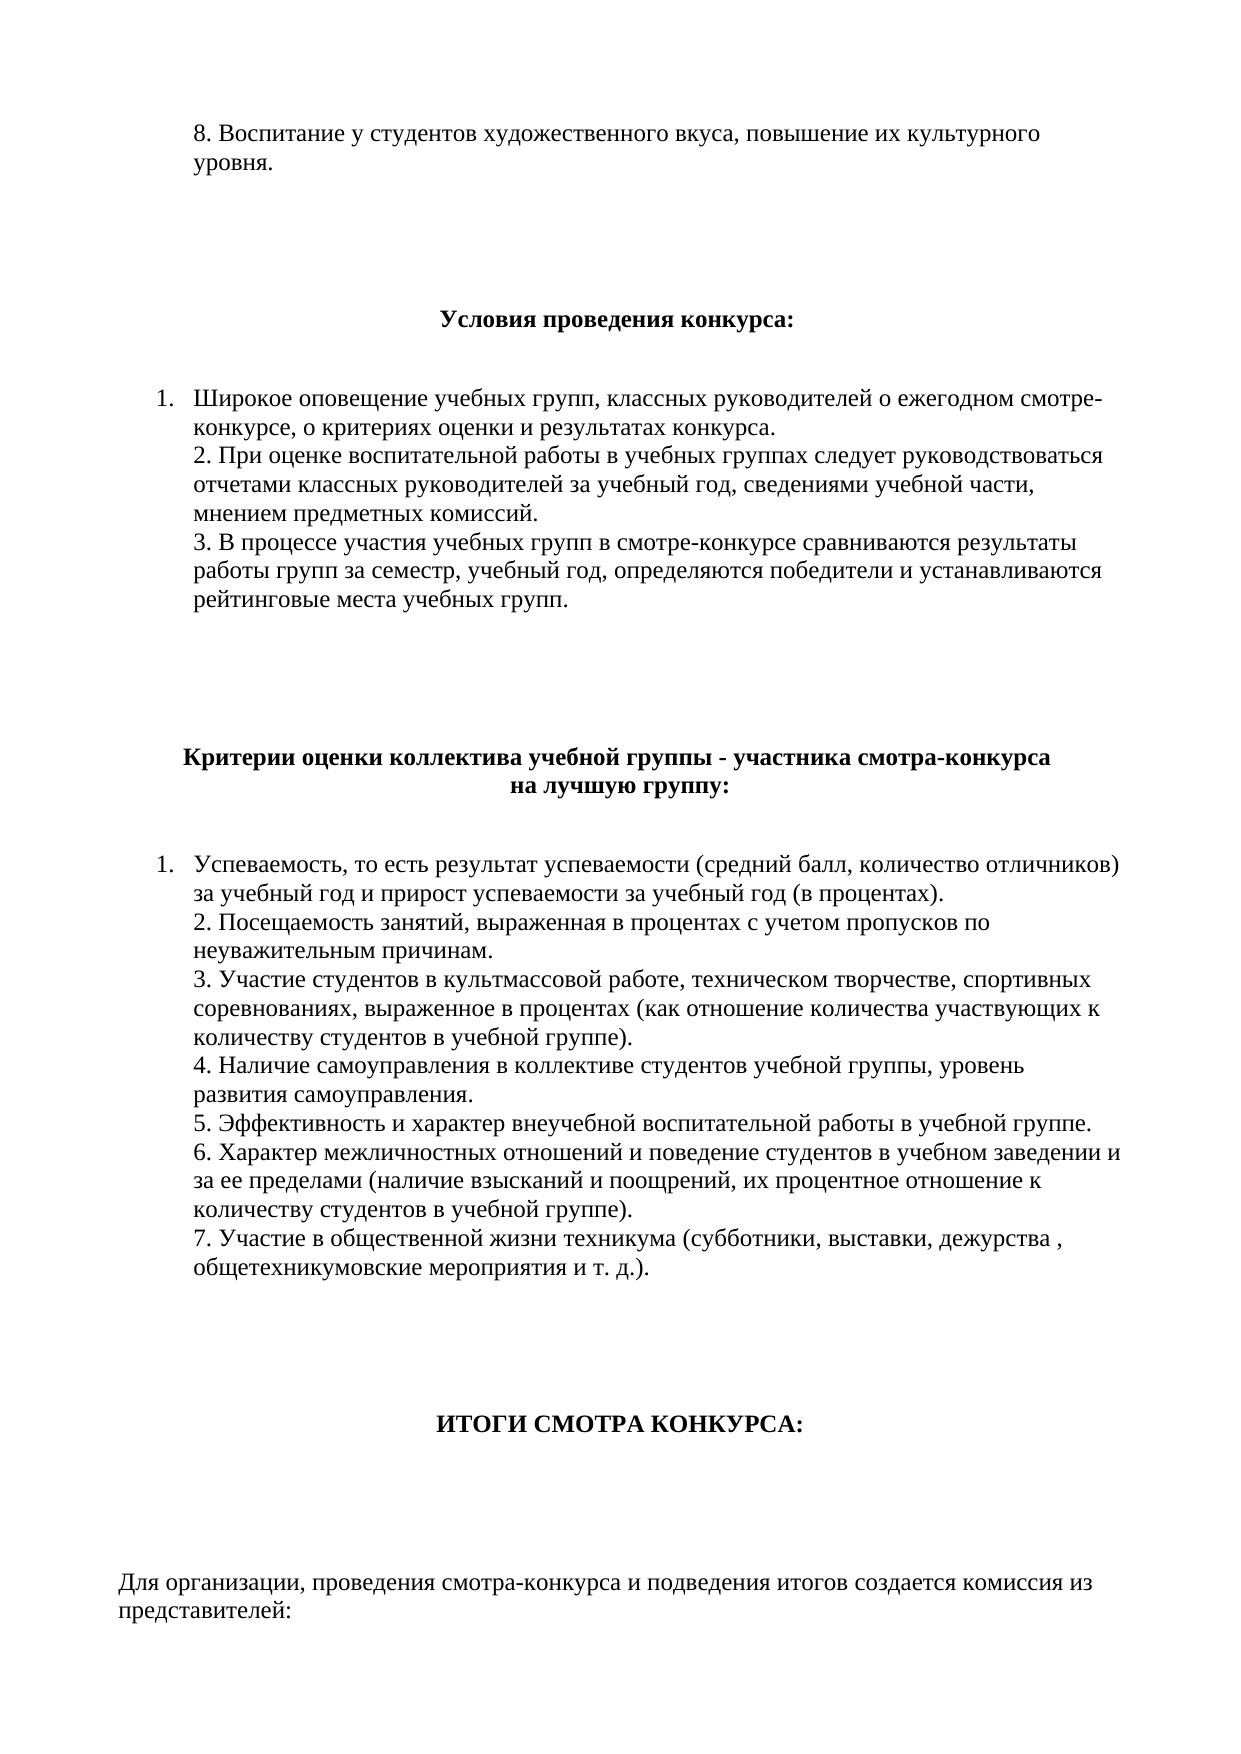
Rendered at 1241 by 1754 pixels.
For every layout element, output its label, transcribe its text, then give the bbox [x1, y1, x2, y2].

text Для организации, проведения смотра-конкурса и подведения итогов создается комиссия из представителей: [118, 1567, 1122, 1624]
text Условия проведения конкурса: [118, 304, 1122, 333]
list Широкое оповещение учебных групп, классных руководителей о ежегодном смотре- конкурсе, о критериях оценки и результатах конкурса. 2. При оценке воспитательной работы в учебных группах следует руководствоваться отчетами классных руководителей за учебный год, сведениями учебной части, мнением предметных комиссий. 3. В процессе участия учебных групп в смотре-конкурсе сравниваются результаты работы групп за семестр, учебный год, определяются победители и устанавливаются рейтинговые места учебных групп. [156, 383, 1122, 613]
text Критерии оценки коллектива учебной группы - участника смотра-конкурса на лучшую группу: [118, 742, 1122, 799]
list 8. Воспитание у студентов художественного вкуса, повышение их культурного уровня. [156, 118, 1122, 176]
text ИТОГИ СМОТРА КОНКУРСА: [118, 1409, 1122, 1438]
list Успеваемость, то есть результат успеваемости (средний балл, количество отличников) за учебный год и прирост успеваемости за учебный год (в процентах). 2. Посещаемость занятий, выраженная в процентах с учетом пропусков по неуважительным причинам. 3. Участие студентов в культмассовой работе, техническом творчестве, спортивных соревнованиях, выраженное в процентах (как отношение количества участвующих к количеству студентов в учебной группе). 4. Наличие самоуправления в коллективе студентов учебной группы, уровень развития самоуправления. 5. Эффективность и характер внеучебной воспитательной работы в учебной группе. 6. Характер межличностных отношений и поведение студентов в учебном заведении и за ее пределами (наличие взысканий и поощрений, их процентное отношение к количеству студентов в учебной группе). 7. Участие в общественной жизни техникума (субботники, выставки, дежурства , общетехникумовские мероприятия и т. д.). [156, 849, 1122, 1281]
